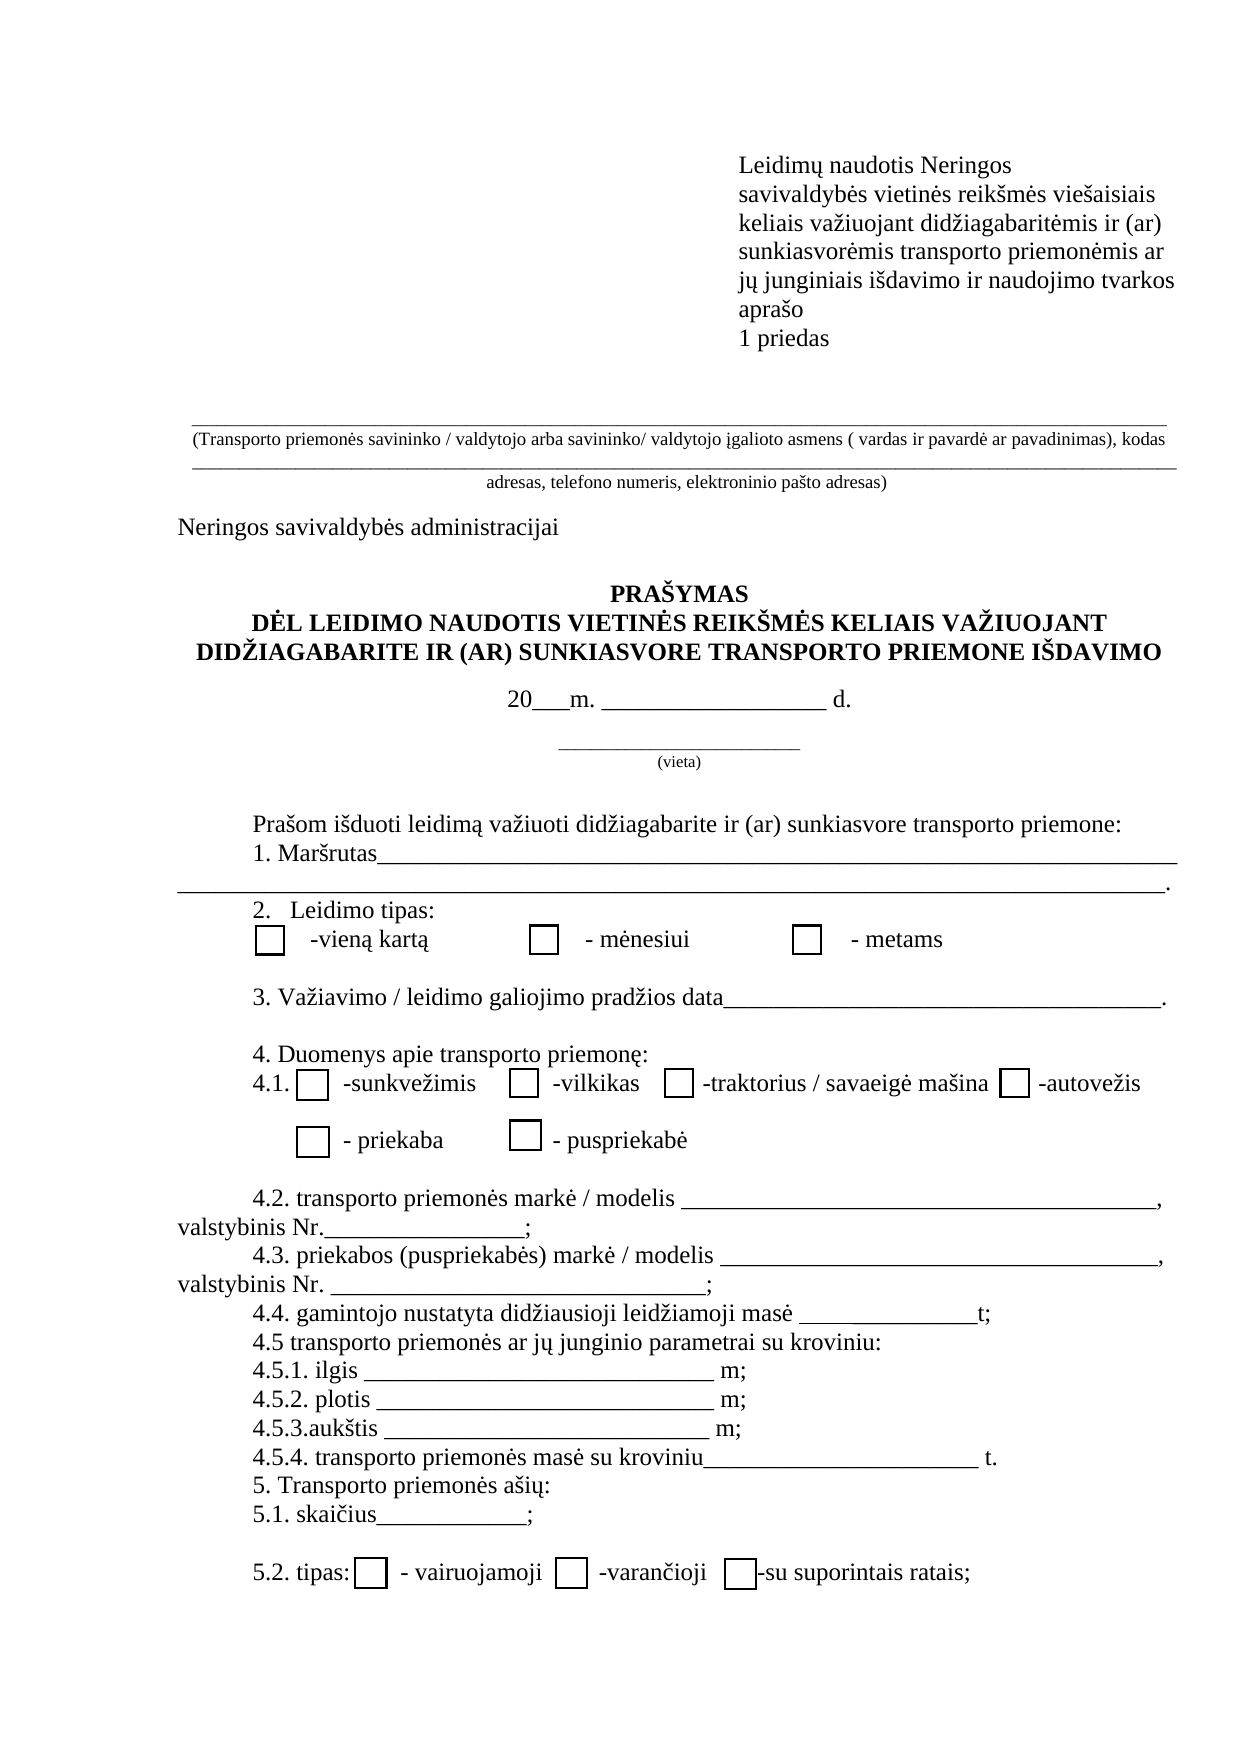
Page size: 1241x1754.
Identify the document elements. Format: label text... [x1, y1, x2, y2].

text _____________________________ [177, 732, 1181, 752]
text 4.5.4. transporto priemonės masė su kroviniu______________________ t. [177, 1442, 1181, 1470]
text 4.4. gamintojo nustatyta didžiausioji leidžiamoji masė __________t; [177, 1298, 1181, 1327]
text 4.1. -sunkvežimis [177, 1068, 509, 1097]
text - metams [822, 924, 1181, 953]
text sunkiasvorėmis transporto priemonėmis ar [738, 236, 1181, 265]
text DĖL leidimo naudotis vietinės reikšmės keliais važiuojant didžiagabarite ir (ar) sunkiasvore transporto priemone išdavimo [177, 608, 1181, 665]
text Neringos savivaldybės administracijai [177, 512, 1181, 541]
text (vieta) [177, 752, 1181, 771]
text _______________________________________________________________________________. [177, 867, 1181, 895]
text Prašom išduoti leidimą važiuoti didžiagabarite ir (ar) sunkiasvore transporto priemone: [177, 809, 1181, 838]
text 4.5.1. ilgis ____________________________ m; [177, 1355, 1181, 1384]
text - mėnesiui [559, 924, 792, 953]
text -autovežis [1030, 1068, 1181, 1097]
text 20___m. __________________ d. [177, 684, 1181, 713]
text 1 priedas [738, 323, 1181, 351]
text _________________________________________________________________________________________________________ [177, 450, 1181, 471]
text 4. Duomenys apie transporto priemonę: [177, 1039, 1181, 1068]
text (Transporto priemonės savininko / valdytojo arba savininko/ valdytojo įgalioto asmens ( vardas ir pavardė ar pavadinimas), kodas [177, 428, 1181, 450]
text -vieną kartą [252, 924, 529, 953]
text savivaldybės vietinės reikšmės viešaisiais [738, 179, 1181, 208]
text adresas, telefono numeris, elektroninio pašto adresas) [177, 471, 1181, 493]
text valstybinis Nr.________________; [177, 1212, 1181, 1240]
text - vairuojamoji [388, 1557, 555, 1585]
text PRAŠYMAS [177, 579, 1181, 608]
text 3. Važiavimo / leidimo galiojimo pradžios data___________________________________. [177, 982, 1181, 1010]
text [531, 927, 557, 953]
text 5.2. tipas: [177, 1557, 354, 1585]
text 5. Transporto priemonės ašių: [177, 1470, 1181, 1499]
text [794, 927, 820, 953]
text _____________________________________________________________________________________________________________________ [177, 409, 1181, 428]
text valstybinis Nr. ______________________________; [177, 1269, 1181, 1298]
text keliais važiuojant didžiagabaritėmis ir (ar) [738, 208, 1181, 236]
text 1. Maršrutas________________________________________________________________ [177, 838, 1181, 867]
text 4.5.2. plotis ___________________________ m; [177, 1384, 1181, 1413]
text 2. Leidimo tipas: [252, 895, 1181, 924]
text -varančioji -su suporintais ratais; [588, 1557, 1181, 1585]
text Leidimų naudotis Neringos [738, 150, 1181, 179]
text 4.2. transporto priemonės markė / modelis ______________________________________, [177, 1183, 1181, 1212]
text aprašo [738, 294, 1181, 323]
text -vilkikas [539, 1068, 664, 1097]
text - priekaba - puspriekabė [177, 1125, 1181, 1154]
text 5.1. skaičius____________; [177, 1499, 1181, 1528]
text -traktorius / savaeigė mašina [694, 1068, 999, 1097]
text 4.3. priekabos (puspriekabės) markė / modelis ___________________________________, [177, 1240, 1181, 1269]
text 4.5 transporto priemonės ar jų junginio parametrai su kroviniu: [177, 1327, 1181, 1355]
text 4.5.3.aukštis __________________________ m; [177, 1413, 1181, 1442]
text jų junginiais išdavimo ir naudojimo tvarkos [738, 265, 1181, 294]
